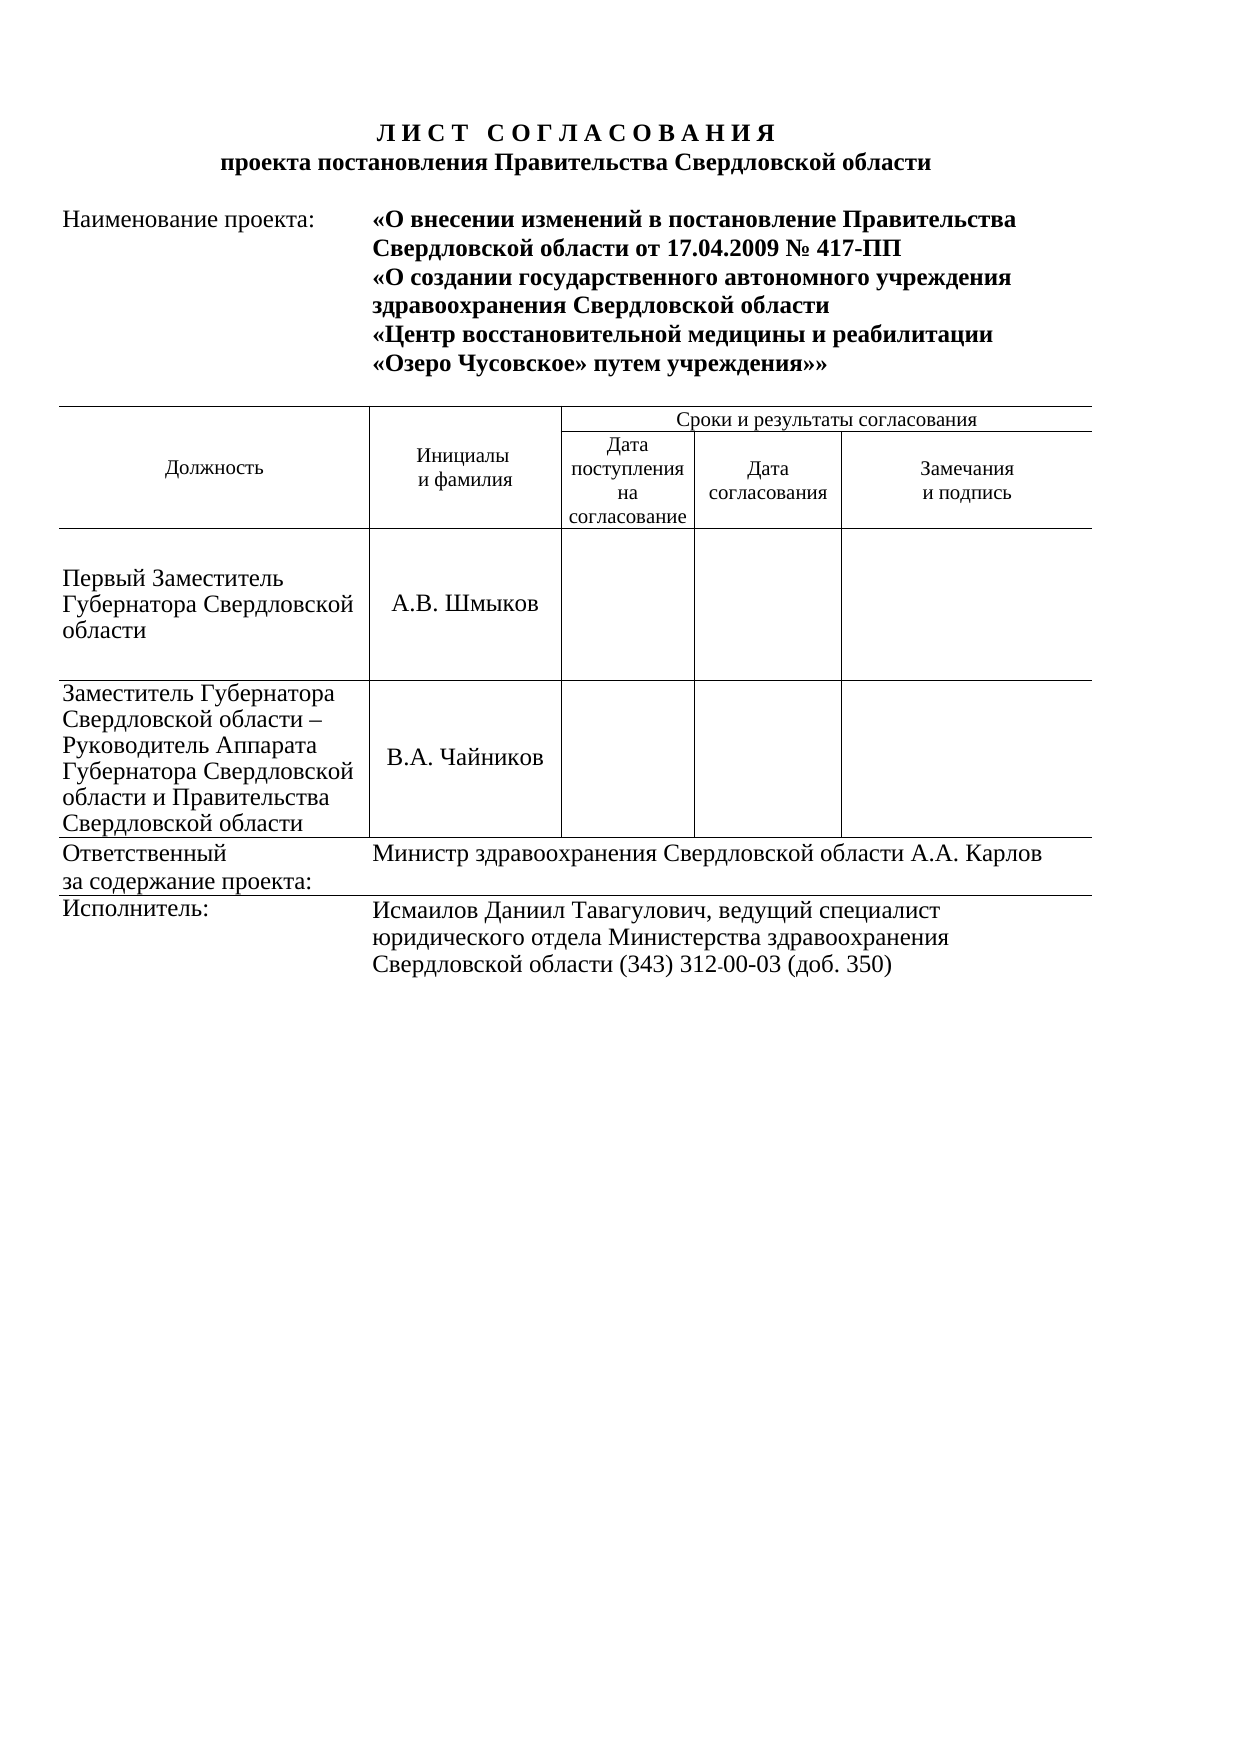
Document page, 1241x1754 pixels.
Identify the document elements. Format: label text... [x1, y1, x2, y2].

table_cell Сроки и результаты согласования [562, 407, 1092, 431]
table_cell [562, 529, 694, 680]
table_cell Первый Заместитель Губернатора Свердловской области [59, 529, 369, 680]
table_cell Дата согласования [695, 432, 841, 528]
table_cell [695, 681, 841, 837]
table_header «О внесении изменений в постановление Правительства Свердловской области от 17.04.2009 № 417-ПП «О создании государственного автономного учреждения здравоохранения Свердловской области «Центр восстановительной медицины и реабилитации «Озеро Чусовское» путем учреждения»» [369, 204, 1092, 406]
text ЛИСТ СОГЛАСОВАНИЯ [59, 118, 1092, 147]
text проекта постановления Правительства Свердловской области [59, 147, 1092, 176]
table_cell [562, 681, 694, 837]
table_cell Исполнитель: [59, 896, 369, 978]
table_cell Инициалы и фамилия [370, 407, 561, 528]
table_cell Замечания и подпись [842, 432, 1092, 528]
table_cell [695, 529, 841, 680]
table_cell В.А. Чайников [370, 681, 561, 837]
table_cell [842, 681, 1092, 837]
table_cell [842, 529, 1092, 680]
table_cell А.В. Шмыков [370, 529, 561, 680]
table_cell [369, 978, 1092, 1002]
table_cell Исмаилов Даниил Тавагулович, ведущий специалист юридического отдела Министерства здравоохранения Свердловской области (343) 312-00-03 (доб. 350) [369, 896, 1092, 978]
table_cell Должность [59, 407, 369, 528]
table_cell [59, 978, 369, 1002]
table_cell Заместитель Губернатора Свердловской области – Руководитель Аппарата Губернатора Свердловской области и Правительства Свердловской области [59, 681, 369, 837]
table_cell Ответственный за содержание проекта: [59, 838, 369, 895]
table_cell Дата поступления на согласование [562, 432, 694, 528]
table_cell Министр здравоохранения Свердловской области А.А. Карлов [369, 838, 1092, 895]
table_header Наименование проекта: [59, 204, 369, 406]
